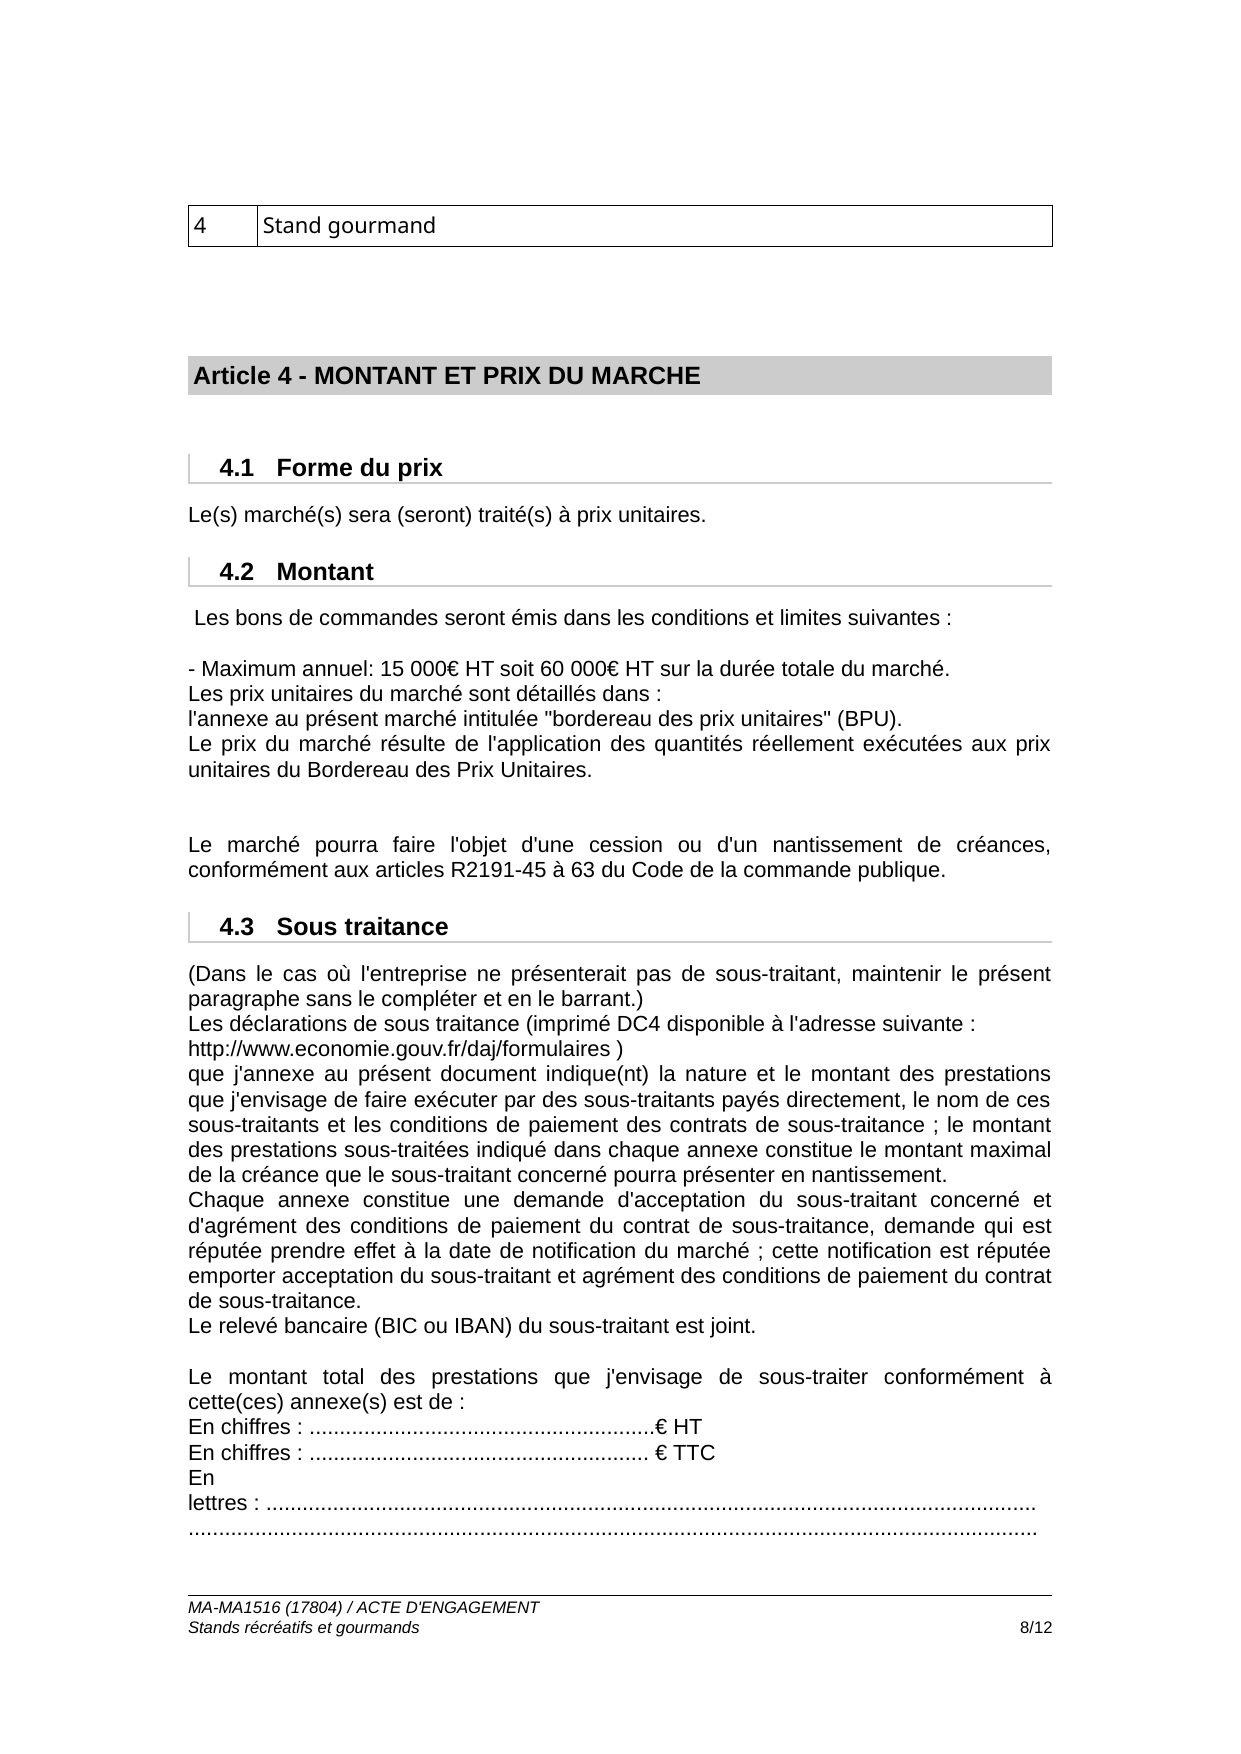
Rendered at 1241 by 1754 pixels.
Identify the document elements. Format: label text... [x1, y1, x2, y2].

subtitle Sous traitance [190, 912, 1052, 941]
text Le(s) marché(s) sera (seront) traité(s) à prix unitaires. [188, 502, 1052, 527]
text l'annexe au présent marché intitulée "bordereau des prix unitaires" (BPU). [188, 706, 1052, 731]
text Les bons de commandes seront émis dans les conditions et limites suivantes : [188, 605, 1052, 630]
text Les déclarations de sous traitance (imprimé DC4 disponible à l'adresse suivante : [188, 1011, 1052, 1036]
text (Dans le cas où l'entreprise ne présenterait pas de sous-traitant, maintenir le présent paragraphe sans le compléter et en le barrant.) [188, 961, 1052, 1011]
text que j'annexe au présent document indique(nt) la nature et le montant des prestations que j'envisage de faire exécuter par des sous-traitants payés directement, le nom de ces sous-traitants et les conditions de paiement des contrats de sous-traitance ; le montant des prestations sous-traitées indiqué dans chaque annexe constitue le montant maximal de la créance que le sous-traitant concerné pourra présenter en nantissement. [188, 1061, 1052, 1187]
text ............................................................................................................................................ [188, 1515, 1052, 1540]
text En lettres : ............................................................................................................................... [188, 1465, 1052, 1515]
text Les prix unitaires du marché sont détaillés dans : [188, 681, 1052, 706]
table_cell Stand gourmand [258, 206, 1052, 246]
text Le marché pourra faire l'objet d'une cession ou d'un nantissement de créances, conformément aux articles R2191-45 à 63 du Code de la commande publique. [188, 832, 1052, 882]
text Le relevé bancaire (BIC ou IBAN) du sous-traitant est joint. [188, 1313, 1052, 1339]
text Le montant total des prestations que j'envisage de sous-traiter conformément à cette(ces) annexe(s) est de : [188, 1364, 1052, 1414]
subtitle Forme du prix [188, 453, 1052, 482]
text En chiffres : ........................................................ € TTC [188, 1439, 1052, 1465]
text En chiffres : .........................................................€ HT [188, 1414, 1052, 1439]
text http://www.economie.gouv.fr/daj/formulaires ) [188, 1036, 1052, 1061]
table_cell 4 [189, 206, 257, 246]
text Le prix du marché résulte de l'application des quantités réellement exécutées aux prix unitaires du Bordereau des Prix Unitaires. [188, 731, 1052, 782]
subtitle Montant [190, 557, 1052, 585]
subtitle MONTANT ET PRIX DU MARCHE [190, 358, 1050, 392]
text - Maximum annuel: 15 000€ HT soit 60 000€ HT sur la durée totale du marché. [188, 656, 1052, 681]
text Chaque annexe constitue une demande d'acceptation du sous-traitant concerné et d'agrément des conditions de paiement du contrat de sous-traitance, demande qui est réputée prendre effet à la date de notification du marché ; cette notification est réputée emporter acceptation du sous-traitant et agrément des conditions de paiement du contrat de sous-traitance. [188, 1187, 1052, 1313]
